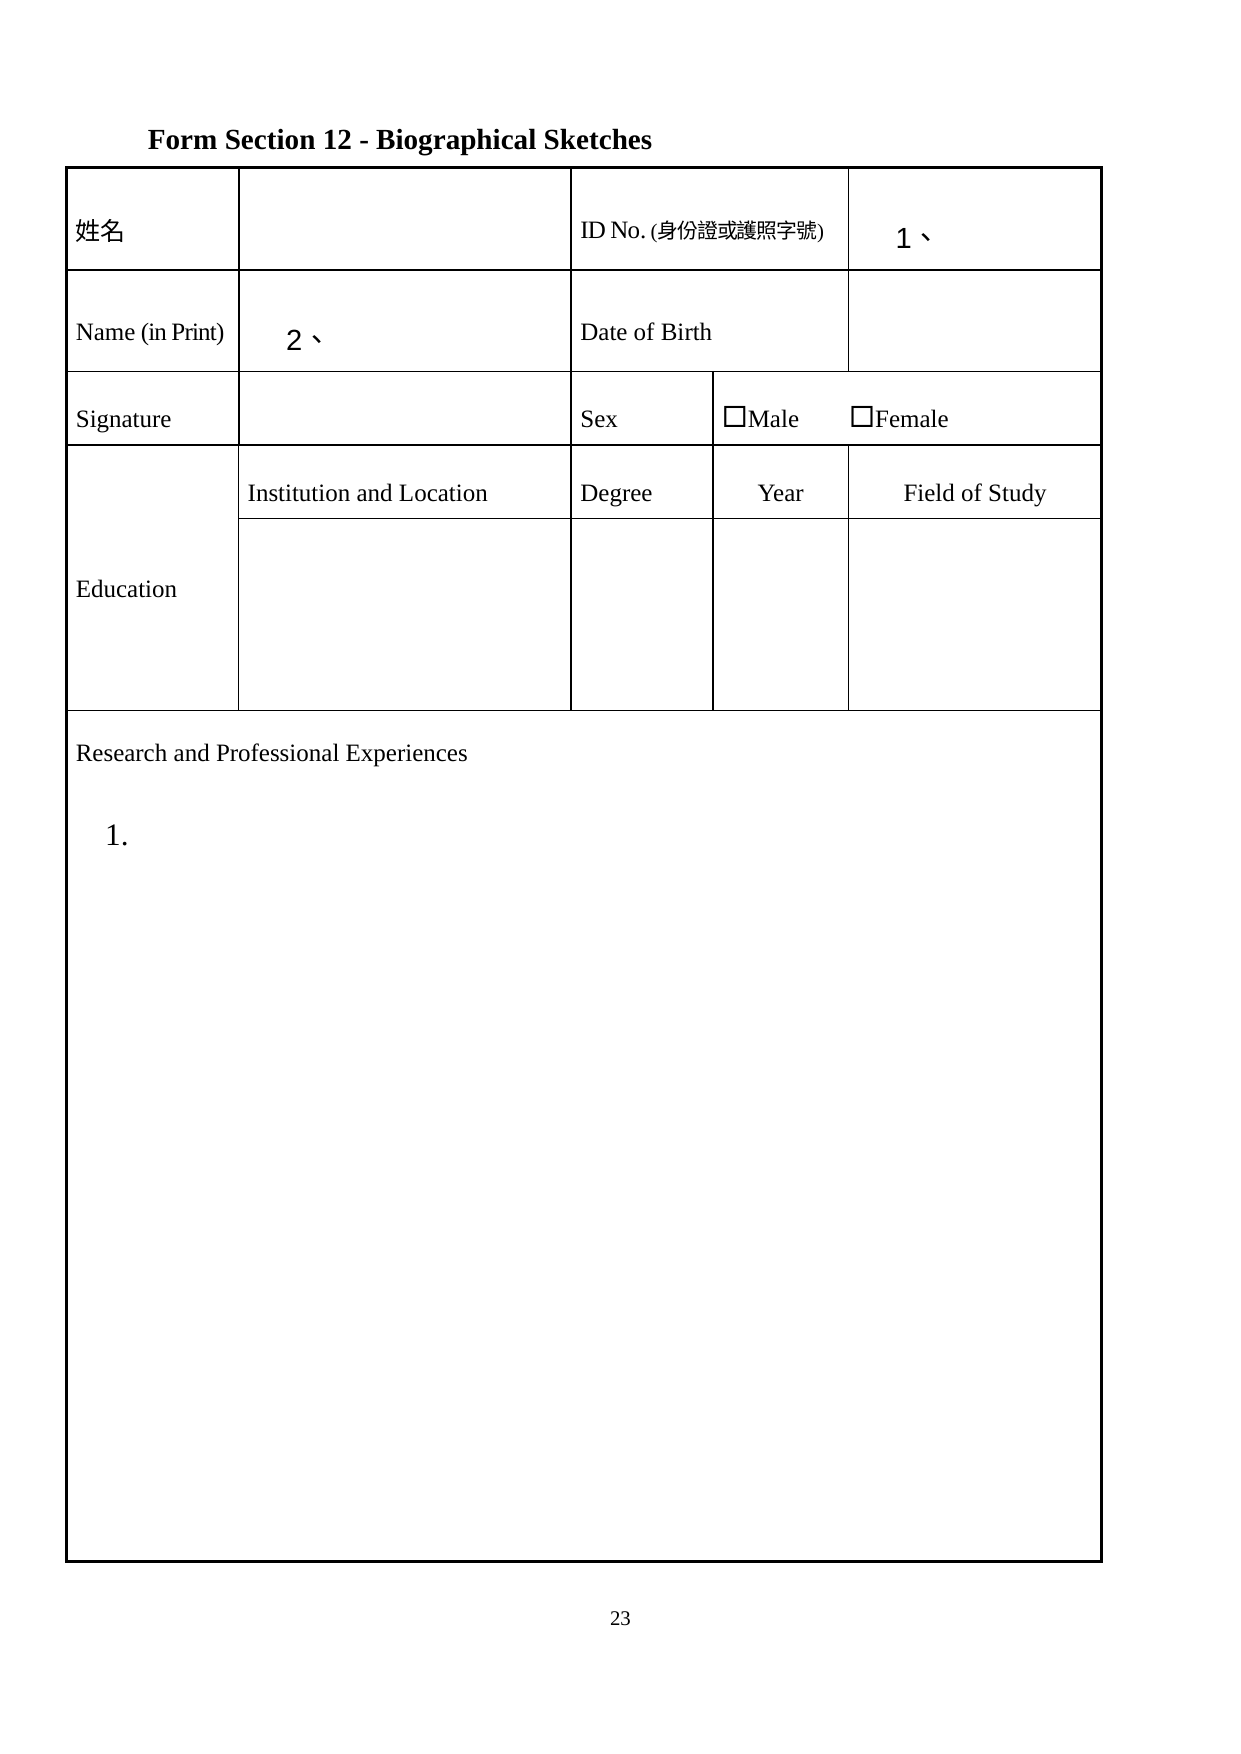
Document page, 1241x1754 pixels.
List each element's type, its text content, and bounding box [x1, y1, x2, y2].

table_cell Male Female [714, 372, 1100, 444]
table_cell [572, 581, 712, 646]
table_cell [714, 519, 848, 581]
table_cell [572, 519, 712, 581]
table_cell Research and Professional Experiences [68, 711, 1100, 1559]
text Form Section 12 - Biographical Sketches [148, 97, 1092, 160]
table_cell [240, 271, 570, 371]
table_header [240, 169, 570, 269]
table_cell Education [68, 446, 238, 709]
table_cell Degree [572, 446, 712, 517]
table_header 姓名 [68, 169, 238, 269]
table_cell [849, 271, 1100, 371]
table_cell Date of Birth [572, 271, 848, 371]
table_cell [239, 646, 570, 709]
table_cell [240, 372, 570, 444]
table_cell Institution and Location [239, 446, 570, 517]
table_cell Sex [572, 372, 712, 444]
table_cell Signature [68, 372, 238, 444]
table_cell [572, 646, 712, 709]
table_cell [714, 646, 848, 709]
table_cell [714, 581, 848, 646]
table_cell [849, 581, 1100, 646]
table_header ID No. (身份證或護照字號) [572, 169, 848, 269]
table_cell [239, 581, 570, 646]
table_cell [239, 519, 570, 581]
table_cell [849, 519, 1100, 581]
table_header [849, 169, 1100, 269]
table_cell [849, 646, 1100, 709]
table_cell Year [714, 446, 848, 517]
table_cell Name (in Print) [68, 271, 238, 371]
table_cell Field of Study [849, 446, 1100, 517]
